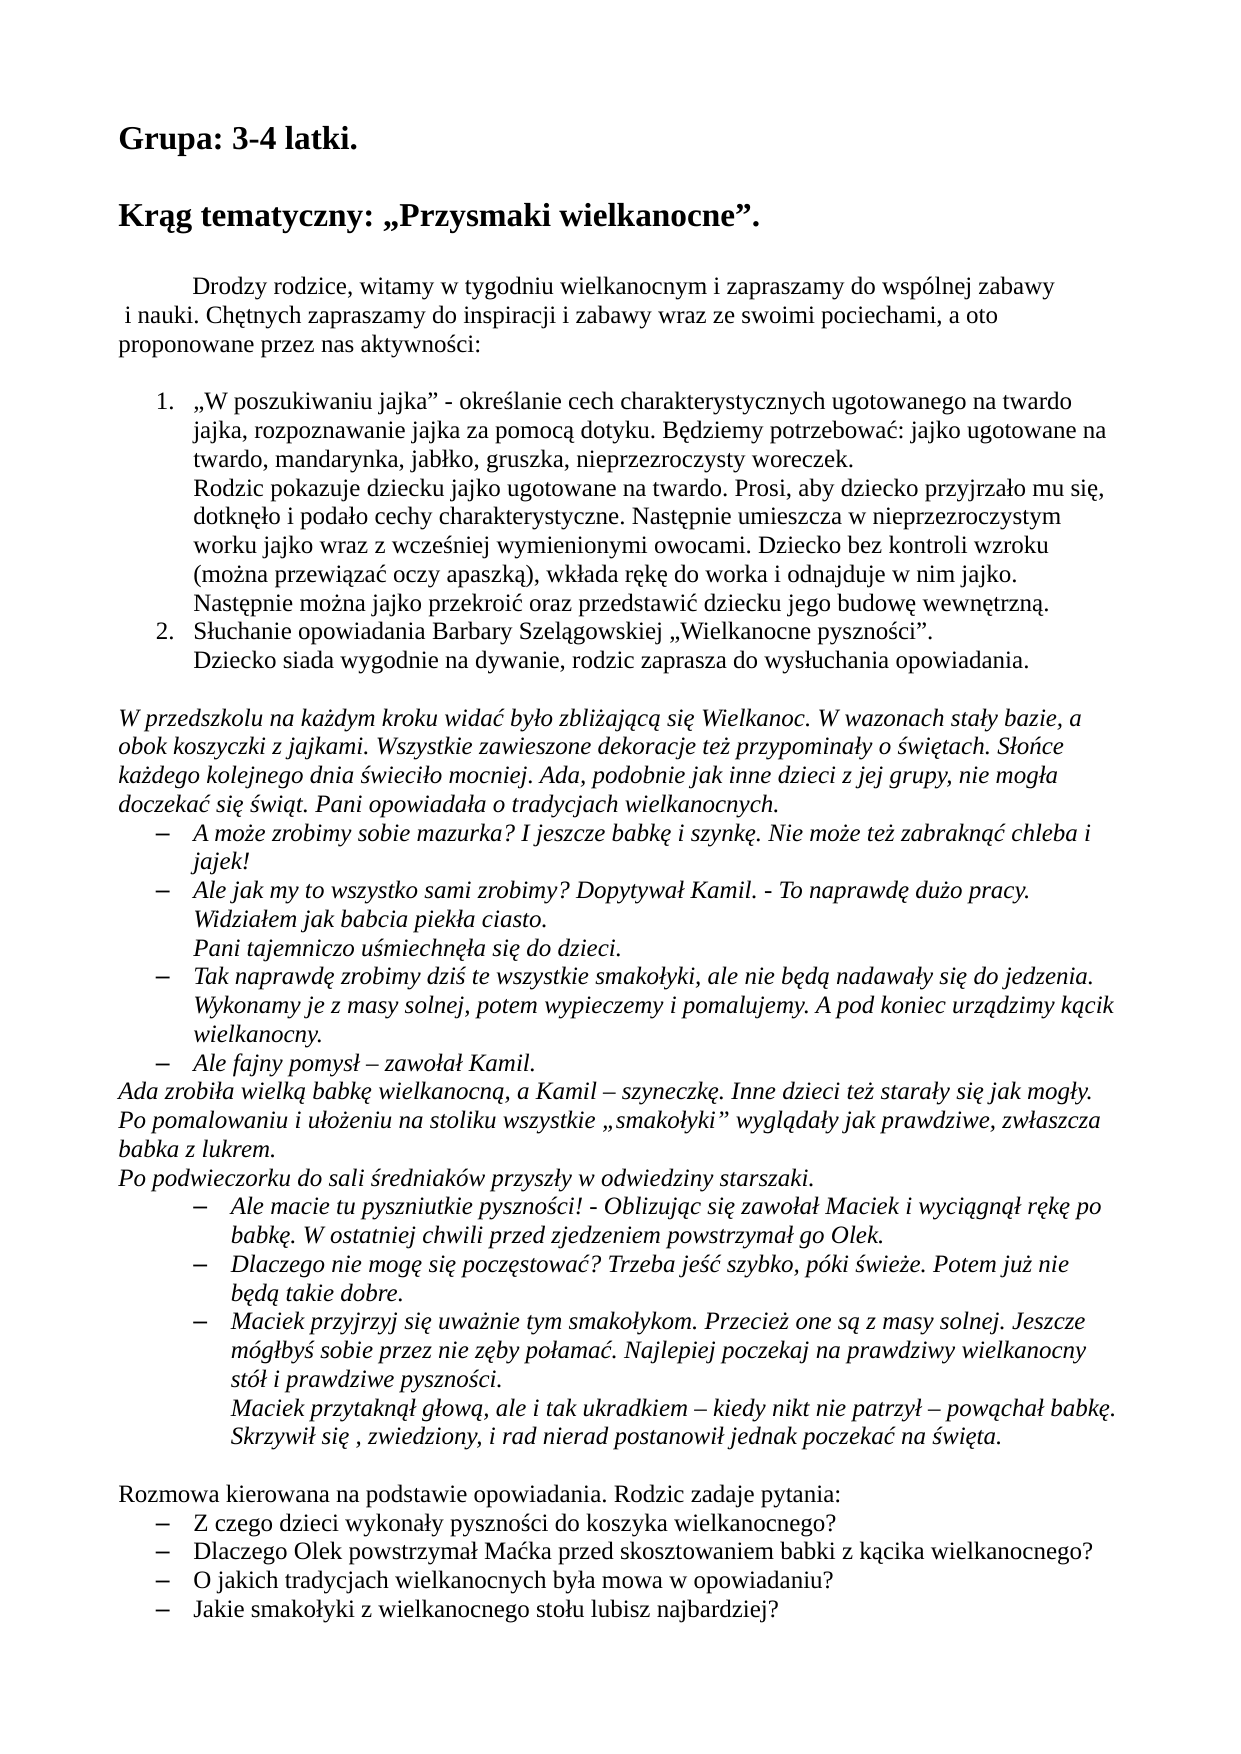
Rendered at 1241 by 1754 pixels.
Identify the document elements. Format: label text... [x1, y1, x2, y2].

list Dlaczego nie mogę się poczęstować? Trzeba jeść szybko, póki świeże. Potem już nie będą takie dobre. [193, 1249, 1122, 1306]
text Po podwieczorku do sali średniaków przyszły w odwiedziny starszaki. [118, 1163, 1122, 1191]
list Maciek przyjrzyj się uważnie tym smakołykom. Przecież one są z masy solnej. Jeszcze mógłbyś sobie przez nie zęby połamać. Najlepiej poczekaj na prawdziwy wielkanocny stół i prawdziwe pyszności. [193, 1306, 1122, 1393]
list Rodzic pokazuje dziecku jajko ugotowane na twardo. Prosi, aby dziecko przyjrzało mu się, dotknęło i podało cechy charakterystyczne. Następnie umieszcza w nieprzezroczystym worku jajko wraz z wcześniej wymienionymi owocami. Dziecko bez kontroli wzroku (można przewiązać oczy apaszką), wkłada rękę do worka i odnajduje w nim jajko. Następnie można jajko przekroić oraz przedstawić dziecku jego budowę wewnętrzną. [156, 473, 1122, 616]
text Ada zrobiła wielką babkę wielkanocną, a Kamil – szyneczkę. Inne dzieci też starały się jak mogły. Po pomalowaniu i ułożeniu na stoliku wszystkie „smakołyki” wyglądały jak prawdziwe, zwłaszcza babka z lukrem. [118, 1076, 1122, 1163]
list „W poszukiwaniu jajka” - określanie cech charakterystycznych ugotowanego na twardo jajka, rozpoznawanie jajka za pomocą dotyku. Będziemy potrzebować: jajko ugotowane na twardo, mandarynka, jabłko, gruszka, nieprzezroczysty woreczek. [156, 386, 1122, 473]
list Z czego dzieci wykonały pyszności do koszyka wielkanocnego? [156, 1508, 1122, 1536]
list Ale fajny pomysł – zawołał Kamil. [156, 1048, 1122, 1076]
list Ale macie tu pyszniutkie pyszności! - Oblizując się zawołał Maciek i wyciągnął rękę po babkę. W ostatniej chwili przed zjedzeniem powstrzymał go Olek. [193, 1191, 1122, 1249]
list O jakich tradycjach wielkanocnych była mowa w opowiadaniu? [156, 1565, 1122, 1594]
list Ale jak my to wszystko sami zrobimy? Dopytywał Kamil. - To naprawdę dużo pracy. Widziałem jak babcia piekła ciasto. [156, 875, 1122, 933]
list Maciek przytaknął głową, ale i tak ukradkiem – kiedy nikt nie patrzył – powąchał babkę. Skrzywił się , zwiedziony, i rad nierad postanowił jednak poczekać na święta. [193, 1393, 1122, 1450]
text Drodzy rodzice, witamy w tygodniu wielkanocnym i zapraszamy do wspólnej zabawy [118, 271, 1122, 300]
list Dlaczego Olek powstrzymał Maćka przed skosztowaniem babki z kącika wielkanocnego? [156, 1536, 1122, 1565]
list Pani tajemniczo uśmiechnęła się do dzieci. [156, 933, 1122, 961]
list A może zrobimy sobie mazurka? I jeszcze babkę i szynkę. Nie może też zabraknąć chleba i jajek! [156, 818, 1122, 875]
text Krąg tematyczny: „Przysmaki wielkanocne”. [118, 195, 1122, 233]
text i nauki. Chętnych zapraszamy do inspiracji i zabawy wraz ze swoimi pociechami, a oto proponowane przez nas aktywności: [118, 300, 1122, 358]
text Grupa: 3-4 latki. [118, 118, 1122, 156]
list Dziecko siada wygodnie na dywanie, rodzic zaprasza do wysłuchania opowiadania. [156, 645, 1122, 674]
text Rozmowa kierowana na podstawie opowiadania. Rodzic zadaje pytania: [118, 1479, 1122, 1508]
list Tak naprawdę zrobimy dziś te wszystkie smakołyki, ale nie będą nadawały się do jedzenia. Wykonamy je z masy solnej, potem wypieczemy i pomalujemy. A pod koniec urządzimy kącik wielkanocny. [156, 961, 1122, 1048]
text W przedszkolu na każdym kroku widać było zbliżającą się Wielkanoc. W wazonach stały bazie, a obok koszyczki z jajkami. Wszystkie zawieszone dekoracje też przypominały o świętach. Słońce każdego kolejnego dnia świeciło mocniej. Ada, podobnie jak inne dzieci z jej grupy, nie mogła doczekać się świąt. Pani opowiadała o tradycjach wielkanocnych. [118, 703, 1122, 818]
list Jakie smakołyki z wielkanocnego stołu lubisz najbardziej? [156, 1594, 1122, 1623]
list Słuchanie opowiadania Barbary Szelągowskiej „Wielkanocne pyszności”. [156, 616, 1122, 645]
